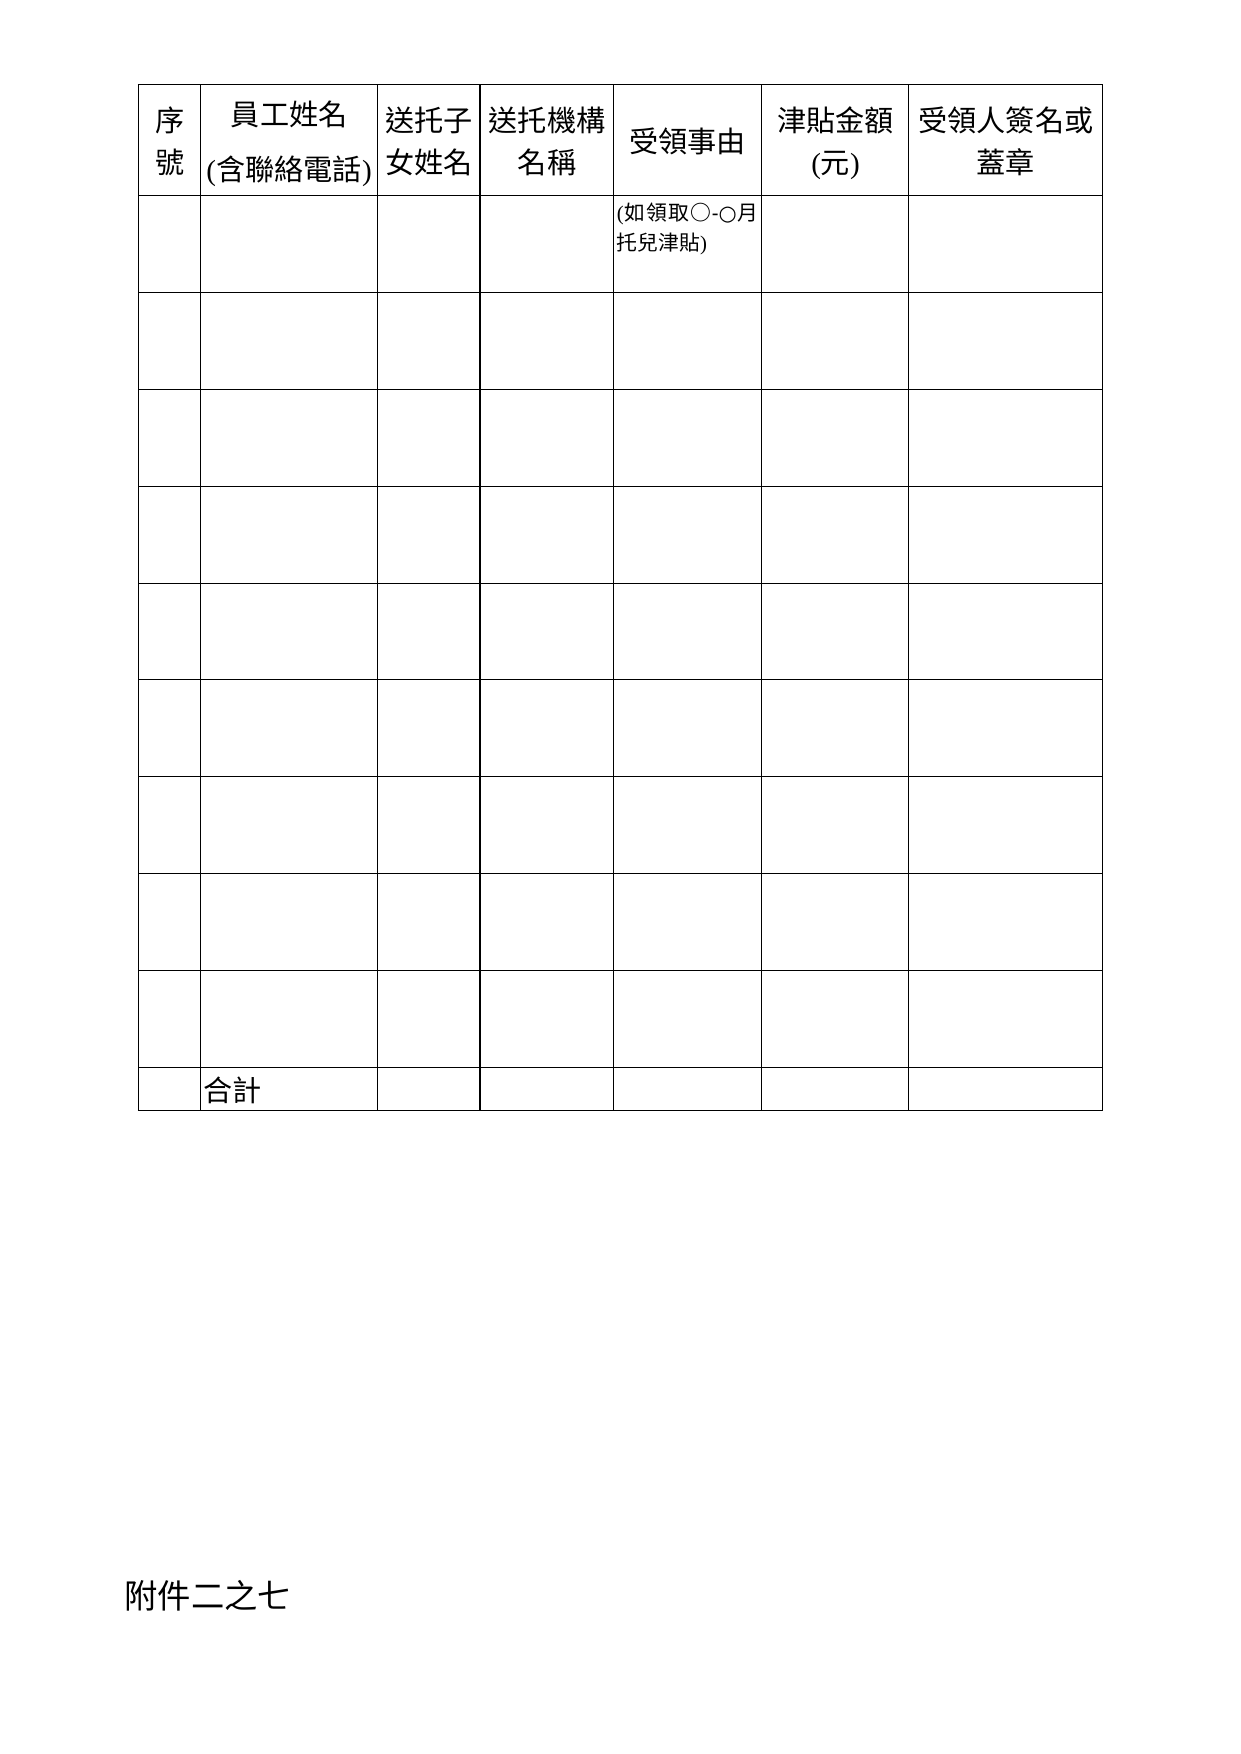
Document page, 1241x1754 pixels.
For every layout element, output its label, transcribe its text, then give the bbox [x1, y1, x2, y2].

table_header 員工姓名 (含聯絡電話) [201, 85, 377, 195]
table_cell [762, 584, 908, 679]
table_cell [909, 584, 1102, 679]
table_cell [614, 1068, 761, 1110]
table_cell [762, 874, 908, 970]
table_cell [139, 293, 200, 389]
table_header 送托機構名稱 [481, 85, 613, 195]
table_cell [481, 777, 613, 873]
table_cell [614, 293, 761, 389]
table_cell [481, 1068, 613, 1110]
table_header 送托子女姓名 [378, 85, 479, 195]
table_cell [614, 487, 761, 582]
table_cell [201, 584, 377, 679]
table_cell [614, 390, 761, 486]
table_cell [378, 487, 479, 582]
table_cell [614, 680, 761, 776]
table_cell [378, 680, 479, 776]
table_cell [139, 196, 200, 292]
table_cell [481, 680, 613, 776]
table_cell [139, 390, 200, 486]
table_cell [201, 777, 377, 873]
table_cell [762, 1068, 908, 1110]
table_header 津貼金額(元) [762, 85, 908, 195]
table_cell [481, 584, 613, 679]
table_cell [481, 390, 613, 486]
table_header 受領事由 [614, 85, 761, 195]
table_header 序號 [139, 85, 200, 195]
table_cell [909, 680, 1102, 776]
table_cell [378, 390, 479, 486]
table_cell [762, 293, 908, 389]
table_cell [614, 874, 761, 970]
table_cell [762, 680, 908, 776]
table_cell [614, 971, 761, 1067]
table_cell [378, 293, 479, 389]
table_cell [201, 680, 377, 776]
table_cell [762, 196, 908, 292]
table_cell [481, 196, 613, 292]
table_cell [481, 487, 613, 582]
table_cell [378, 874, 479, 970]
table_cell [378, 971, 479, 1067]
table_header 受領人簽名或蓋章 [909, 85, 1102, 195]
table_cell [139, 1068, 200, 1110]
table_cell [614, 777, 761, 873]
table_cell [762, 971, 908, 1067]
table_cell [909, 777, 1102, 873]
table_cell [909, 1068, 1102, 1110]
table_cell [201, 196, 377, 292]
table_cell [378, 584, 479, 679]
table_cell [762, 777, 908, 873]
table_cell [378, 1068, 479, 1110]
table_cell [139, 680, 200, 776]
table_cell [201, 487, 377, 582]
table_cell [481, 293, 613, 389]
table_cell [762, 390, 908, 486]
table_cell [139, 777, 200, 873]
table_cell [201, 874, 377, 970]
table_cell [201, 293, 377, 389]
table_cell [139, 487, 200, 582]
table_cell [909, 293, 1102, 389]
table_cell [201, 390, 377, 486]
table_cell [762, 487, 908, 582]
table_cell [139, 584, 200, 679]
table_cell 合計 [201, 1068, 377, 1110]
text 附件二之七 [124, 1570, 1116, 1618]
table_cell [909, 874, 1102, 970]
table_cell [481, 971, 613, 1067]
table_cell [909, 196, 1102, 292]
table_cell [201, 971, 377, 1067]
table_cell (如領取○-○月托兒津貼) [614, 196, 761, 292]
table_cell [909, 487, 1102, 582]
table_cell [139, 971, 200, 1067]
table_cell [614, 584, 761, 679]
table_cell [909, 390, 1102, 486]
table_cell [481, 874, 613, 970]
table_cell [378, 196, 479, 292]
table_cell [139, 874, 200, 970]
table_cell [378, 777, 479, 873]
table_cell [909, 971, 1102, 1067]
